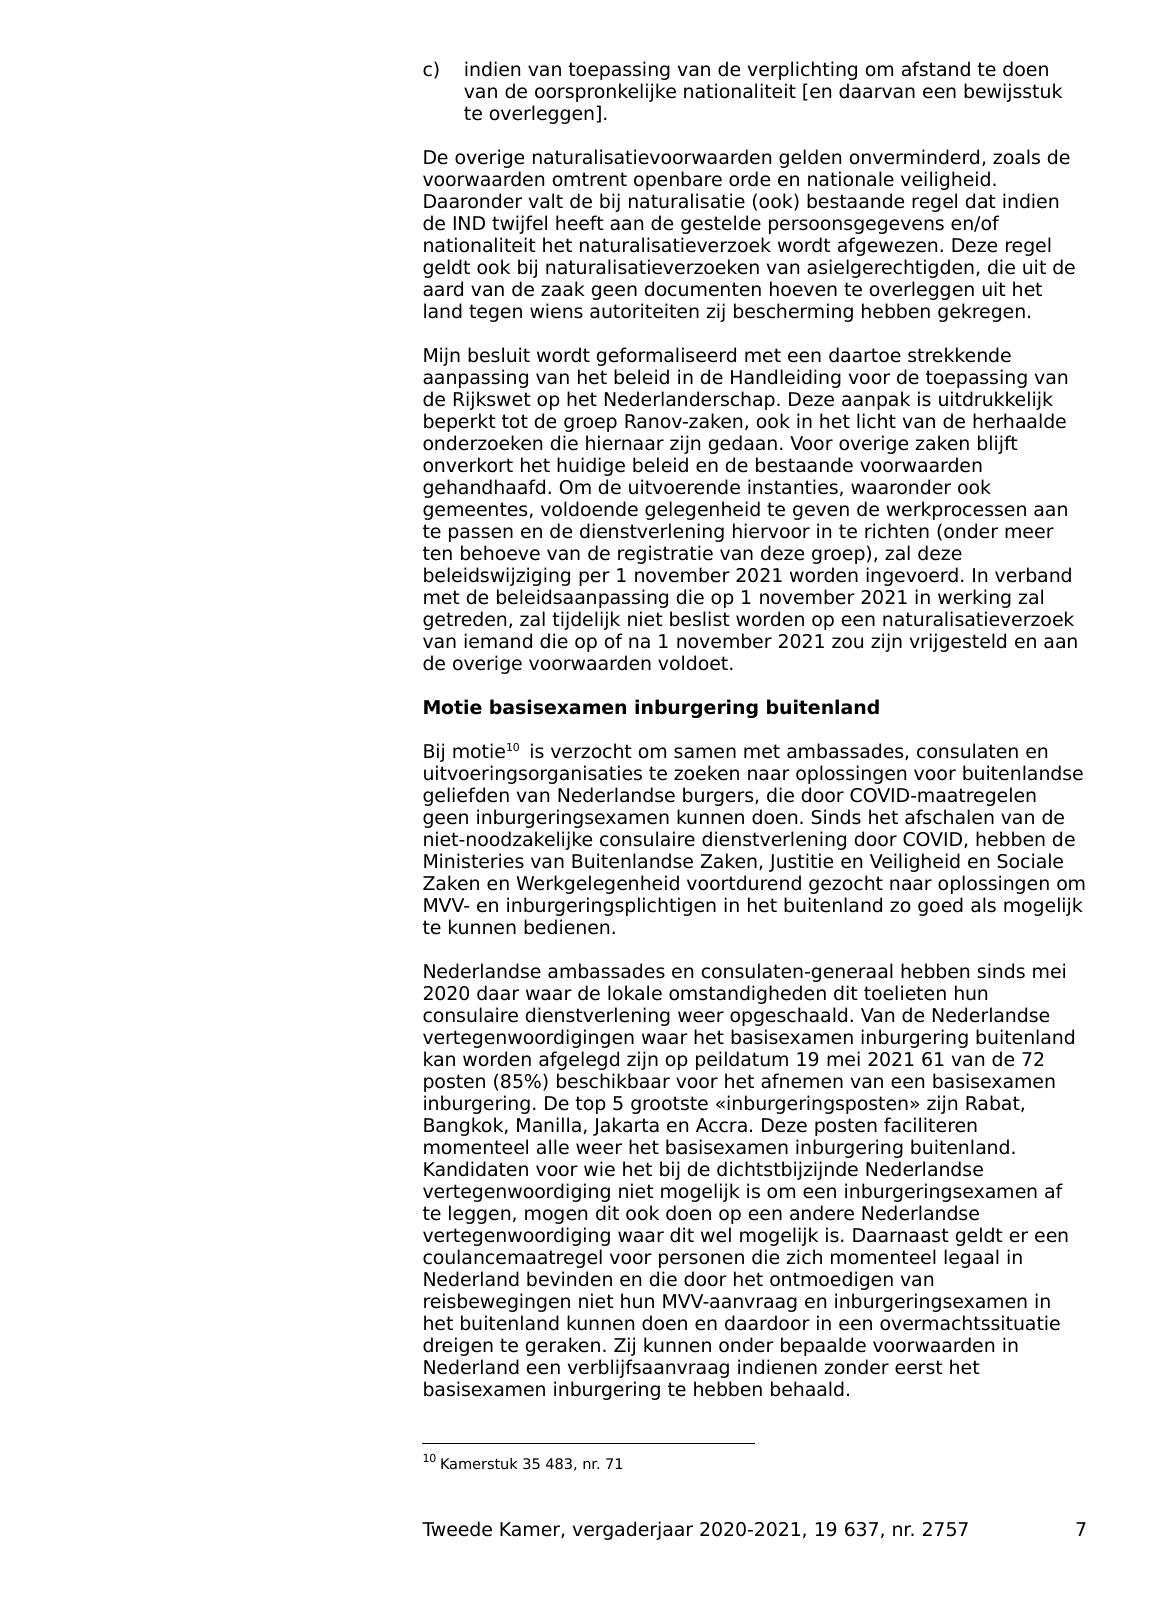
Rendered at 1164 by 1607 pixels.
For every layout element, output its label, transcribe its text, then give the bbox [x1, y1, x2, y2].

text Nederlandse ambassades en consulaten-generaal hebben sinds mei 2020 daar waar de lokale omstandigheden dit toelieten hun consulaire dienstverlening weer opgeschaald. Van de Nederlandse vertegenwoordigingen waar het basisexamen inburgering buitenland kan worden afgelegd zijn op peildatum 19 mei 2021 61 van de 72 posten (85%) beschikbaar voor het afnemen van een basisexamen inburgering. De top 5 grootste «inburgeringsposten» zijn Rabat, Bangkok, Manilla, Jakarta en Accra. Deze posten faciliteren momenteel alle weer het basisexamen inburgering buitenland. Kandidaten voor wie het bij de dichtstbijzijnde Nederlandse vertegenwoordiging niet mogelijk is om een inburgeringsexamen af te leggen, mogen dit ook doen op een andere Nederlandse vertegenwoordiging waar dit wel mogelijk is. Daarnaast geldt er een coulancemaatregel voor personen die zich momenteel legaal in Nederland bevinden en die door het ontmoedigen van reisbewegingen niet hun MVV-aanvraag en inburgeringsexamen in het buitenland kunnen doen en daardoor in een overmachtssituatie dreigen te geraken. Zij kunnen onder bepaalde voorwaarden in Nederland een verblijfsaanvraag indienen zonder eerst het basisexamen inburgering te hebben behaald. [422, 961, 1087, 1401]
text c) indien van toepassing van de verplichting om afstand te doen van de oorspronkelijke nationaliteit [en daarvan een bewijsstuk te overleggen]. [422, 59, 1087, 125]
text De overige naturalisatievoorwaarden gelden onverminderd, zoals de voorwaarden omtrent openbare orde en nationale veiligheid. Daaronder valt de bij naturalisatie (ook) bestaande regel dat indien de IND twijfel heeft aan de gestelde persoonsgegevens en/of nationaliteit het naturalisatieverzoek wordt afgewezen. Deze regel geldt ook bij naturalisatieverzoeken van asielgerechtigden, die uit de aard van de zaak geen documenten hoeven te overleggen uit het land tegen wiens autoriteiten zij bescherming hebben gekregen. [422, 147, 1087, 323]
text Kamerstuk 35 483, nr. 71 [422, 1452, 1087, 1474]
text Bij motie is verzocht om samen met ambassades, consulaten en uitvoeringsorganisaties te zoeken naar oplossingen voor buitenlandse geliefden van Nederlandse burgers, die door COVID-maatregelen geen inburgeringsexamen kunnen doen. Sinds het afschalen van de niet-noodzakelijke consulaire dienstverlening door COVID, hebben de Ministeries van Buitenlandse Zaken, Justitie en Veiligheid en Sociale Zaken en Werkgelegenheid voortdurend gezocht naar oplossingen om MVV- en inburgeringsplichtigen in het buitenland zo goed als mogelijk te kunnen bedienen. [422, 741, 1087, 939]
subtitle Motie basisexamen inburgering buitenland [422, 697, 1087, 719]
text Mijn besluit wordt geformaliseerd met een daartoe strekkende aanpassing van het beleid in de Handleiding voor de toepassing van de Rijkswet op het Nederlanderschap. Deze aanpak is uitdrukkelijk beperkt tot de groep Ranov-zaken, ook in het licht van de herhaalde onderzoeken die hiernaar zijn gedaan. Voor overige zaken blijft onverkort het huidige beleid en de bestaande voorwaarden gehandhaafd. Om de uitvoerende instanties, waaronder ook gemeentes, voldoende gelegenheid te geven de werkprocessen aan te passen en de dienstverlening hiervoor in te richten (onder meer ten behoeve van de registratie van deze groep), zal deze beleidswijziging per 1 november 2021 worden ingevoerd. In verband met de beleidsaanpassing die op 1 november 2021 in werking zal getreden, zal tijdelijk niet beslist worden op een naturalisatieverzoek van iemand die op of na 1 november 2021 zou zijn vrijgesteld en aan de overige voorwaarden voldoet. [422, 345, 1087, 675]
